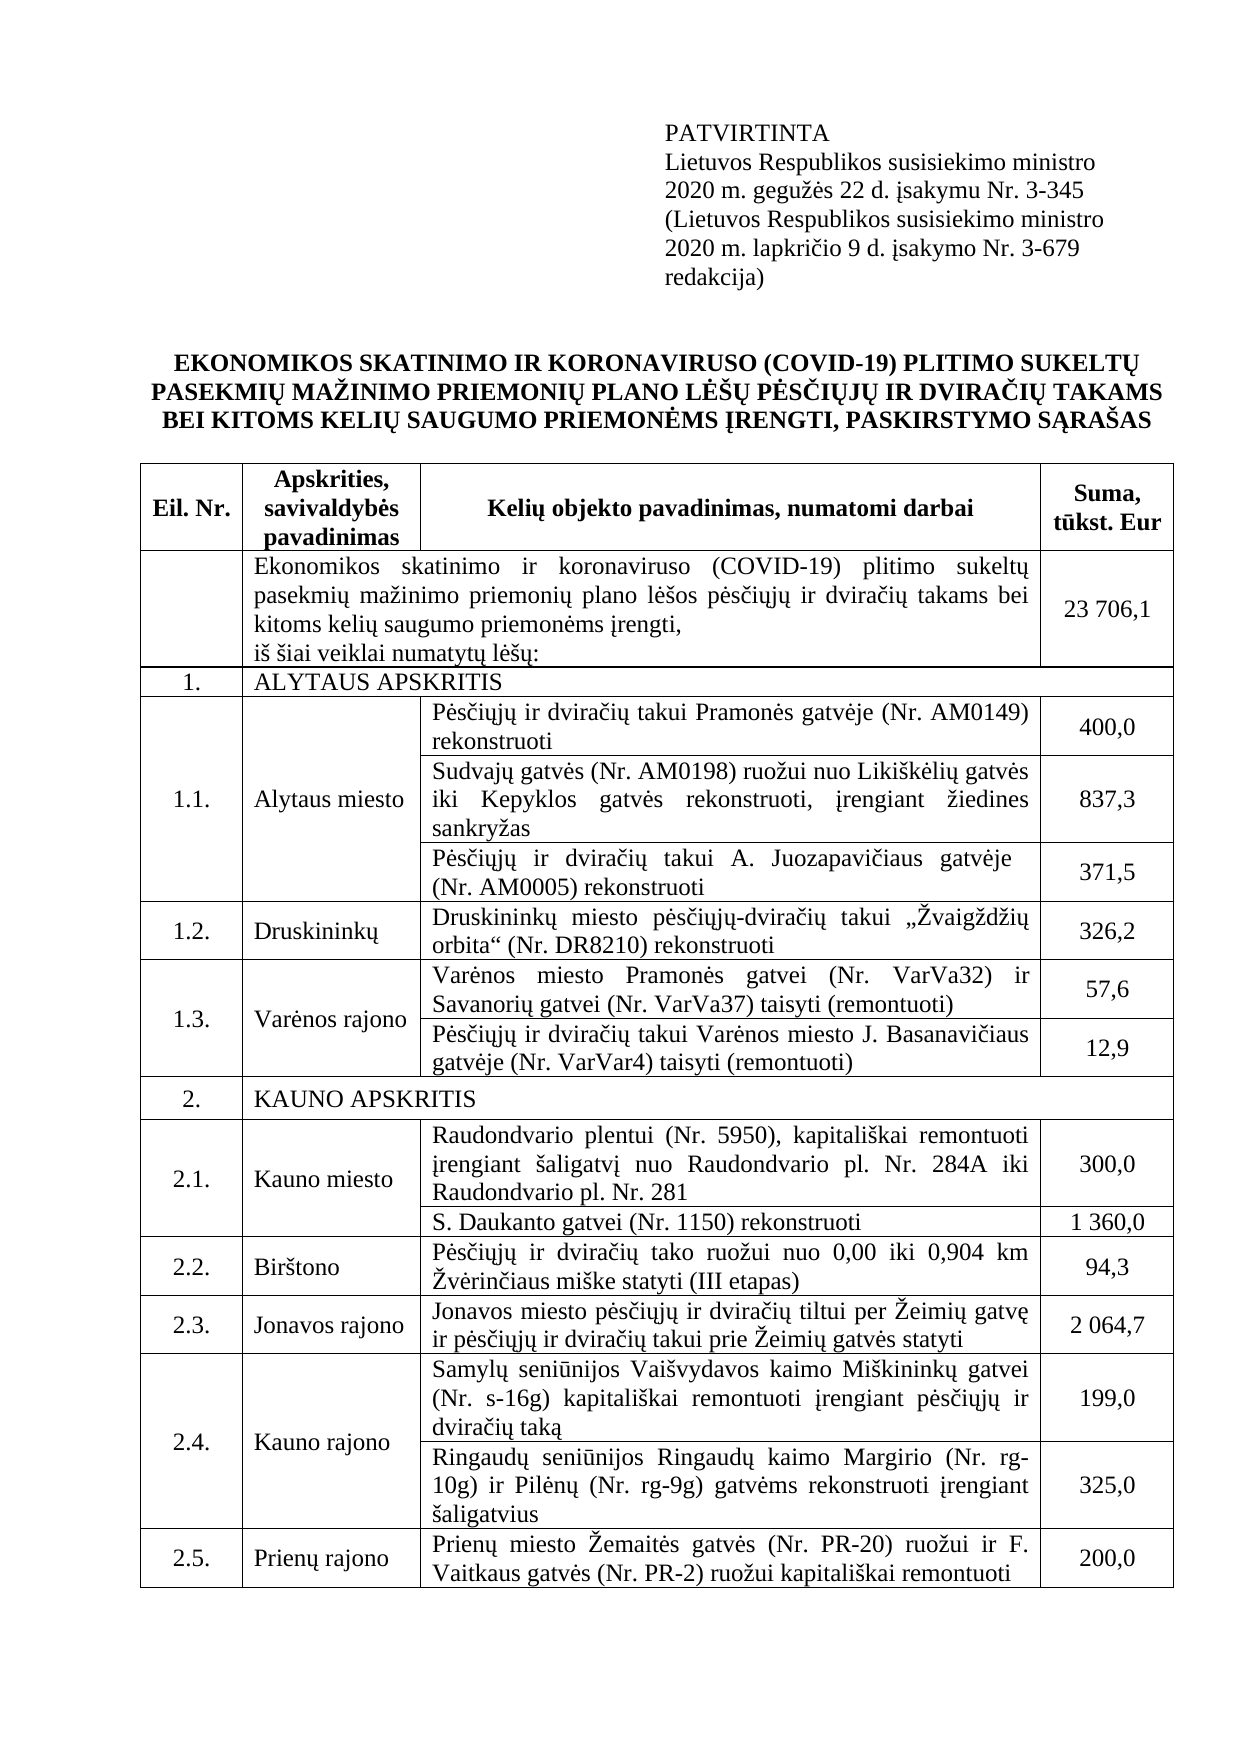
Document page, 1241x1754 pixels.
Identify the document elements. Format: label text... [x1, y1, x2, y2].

table_cell 2.4. [141, 1354, 242, 1528]
table_cell 57,6 [1041, 960, 1173, 1018]
text (Lietuvos Respublikos susisiekimo ministro [664, 204, 1181, 233]
table_cell 1.1. [141, 697, 242, 901]
table_cell Raudondvario plentui (Nr. 5950), kapitališkai remontuoti įrengiant šaligatvį nuo Raudondvario pl. Nr. 284A iki Raudondvario pl. Nr. 281 [421, 1120, 1040, 1206]
table_cell Druskininkų [243, 902, 420, 959]
table_cell 1. [141, 668, 242, 696]
table_header Apskrities, savivaldybės pavadinimas [243, 464, 420, 550]
table_cell S. Daukanto gatvei (Nr. 1150) rekonstruoti [421, 1207, 1040, 1236]
table_cell Prienų miesto Žemaitės gatvės (Nr. PR-20) ruožui ir F. Vaitkaus gatvės (Nr. PR-2) ruožui kapitališkai remontuoti [421, 1529, 1040, 1587]
table_cell Varėnos rajono [243, 960, 420, 1076]
text redakcija) [664, 262, 1181, 291]
table_cell Kauno miesto [243, 1120, 420, 1236]
table_cell 1 360,0 [1041, 1207, 1173, 1236]
table_cell 1.3. [141, 960, 242, 1076]
table_header Kelių objekto pavadinimas, numatomi darbai [421, 464, 1040, 550]
table_cell 199,0 [1041, 1354, 1173, 1441]
table_cell KAUNO APSKRITIS [243, 1077, 1173, 1119]
table_cell Ringaudų seniūnijos Ringaudų kaimo Margirio (Nr. rg-10g) ir Pilėnų (Nr. rg-9g) gatvėms rekonstruoti įrengiant šaligatvius [421, 1442, 1040, 1528]
table_cell 94,3 [1041, 1237, 1173, 1295]
table_cell Ekonomikos skatinimo ir koronaviruso (COVID-19) plitimo sukeltų pasekmių mažinimo priemonių plano lėšos pėsčiųjų ir dviračių takams bei kitoms kelių saugumo priemonėms įrengti, iš šiai veiklai numatytų lėšų: [243, 551, 1040, 666]
table_cell Pėsčiųjų ir dviračių takui A. Juozapavičiaus gatvėje (Nr. AM0005) rekonstruoti [421, 843, 1040, 901]
table_cell 400,0 [1041, 697, 1173, 755]
table_cell Druskininkų miesto pėsčiųjų-dviračių takui „Žvaigždžių orbita“ (Nr. DR8210) rekonstruoti [421, 902, 1040, 959]
text 2020 m. lapkričio 9 d. įsakymo Nr. 3-679 [664, 233, 1181, 262]
table_cell 2. [141, 1077, 242, 1119]
table_cell Pėsčiųjų ir dviračių takui Varėnos miesto J. Basanavičiaus gatvėje (Nr. VarVar4) taisyti (remontuoti) [421, 1019, 1040, 1076]
table_cell 1.2. [141, 902, 242, 959]
text Lietuvos Respublikos susisiekimo ministro [664, 147, 1181, 176]
table_cell Jonavos miesto pėsčiųjų ir dviračių tiltui per Žeimių gatvę ir pėsčiųjų ir dviračių takui prie Žeimių gatvės statyti [421, 1296, 1040, 1353]
table_cell Pėsčiųjų ir dviračių tako ruožui nuo 0,00 iki 0,904 km Žvėrinčiaus miške statyti (III etapas) [421, 1237, 1040, 1295]
table_cell 326,2 [1041, 902, 1173, 959]
table_header Suma, tūkst. Eur [1041, 464, 1173, 550]
table_cell Varėnos miesto Pramonės gatvei (Nr. VarVa32) ir Savanorių gatvei (Nr. VarVa37) taisyti (remontuoti) [421, 960, 1040, 1018]
table_cell 837,3 [1041, 756, 1173, 842]
table_cell 371,5 [1041, 843, 1173, 901]
table_cell Samylų seniūnijos Vaišvydavos kaimo Miškininkų gatvei (Nr. s-16g) kapitališkai remontuoti įrengiant pėsčiųjų ir dviračių taką [421, 1354, 1040, 1441]
text 2020 m. gegužės 22 d. įsakymu Nr. 3-345 [664, 176, 1181, 204]
table_cell 2.1. [141, 1120, 242, 1236]
table_cell Kauno rajono [243, 1354, 420, 1528]
table_cell 325,0 [1041, 1442, 1173, 1528]
table_cell ALYTAUS APSKRITIS [243, 668, 1173, 696]
table_cell 12,9 [1041, 1019, 1173, 1076]
table_cell Birštono [243, 1237, 420, 1295]
text PATVIRTINTA [664, 118, 1181, 147]
table_cell Sudvajų gatvės (Nr. AM0198) ruožui nuo Likiškėlių gatvės iki Kepyklos gatvės rekonstruoti, įrengiant žiedines sankryžas [421, 756, 1040, 842]
table_cell Pėsčiųjų ir dviračių takui Pramonės gatvėje (Nr. AM0149) rekonstruoti [421, 697, 1040, 755]
table_cell Alytaus miesto [243, 697, 420, 901]
table_cell 2 064,7 [1041, 1296, 1173, 1353]
table_header Eil. Nr. [141, 464, 242, 550]
table_cell 200,0 [1041, 1529, 1173, 1587]
table_cell [141, 551, 242, 666]
table_cell 2.5. [141, 1529, 242, 1587]
table_cell Prienų rajono [243, 1529, 420, 1587]
text EKONOMIKOS SKATINIMO IR KORONAVIRUSO (COVID-19) PLITIMO SUKELTŲ PASEKMIŲ MAŽINIMO PRIEMONIŲ PLANO LĖŠŲ PĖSČIŲJŲ IR DVIRAČIŲ TAKAMS BEI KITOMS KELIŲ SAUGUMO PRIEMONĖMS ĮRENGTI, PASKIRSTYMO SĄRAŠAS [133, 348, 1181, 434]
table_cell 300,0 [1041, 1120, 1173, 1206]
table_cell 2.3. [141, 1296, 242, 1353]
table_cell 2.2. [141, 1237, 242, 1295]
table_cell 23 706,1 [1041, 551, 1173, 666]
table_cell Jonavos rajono [243, 1296, 420, 1353]
